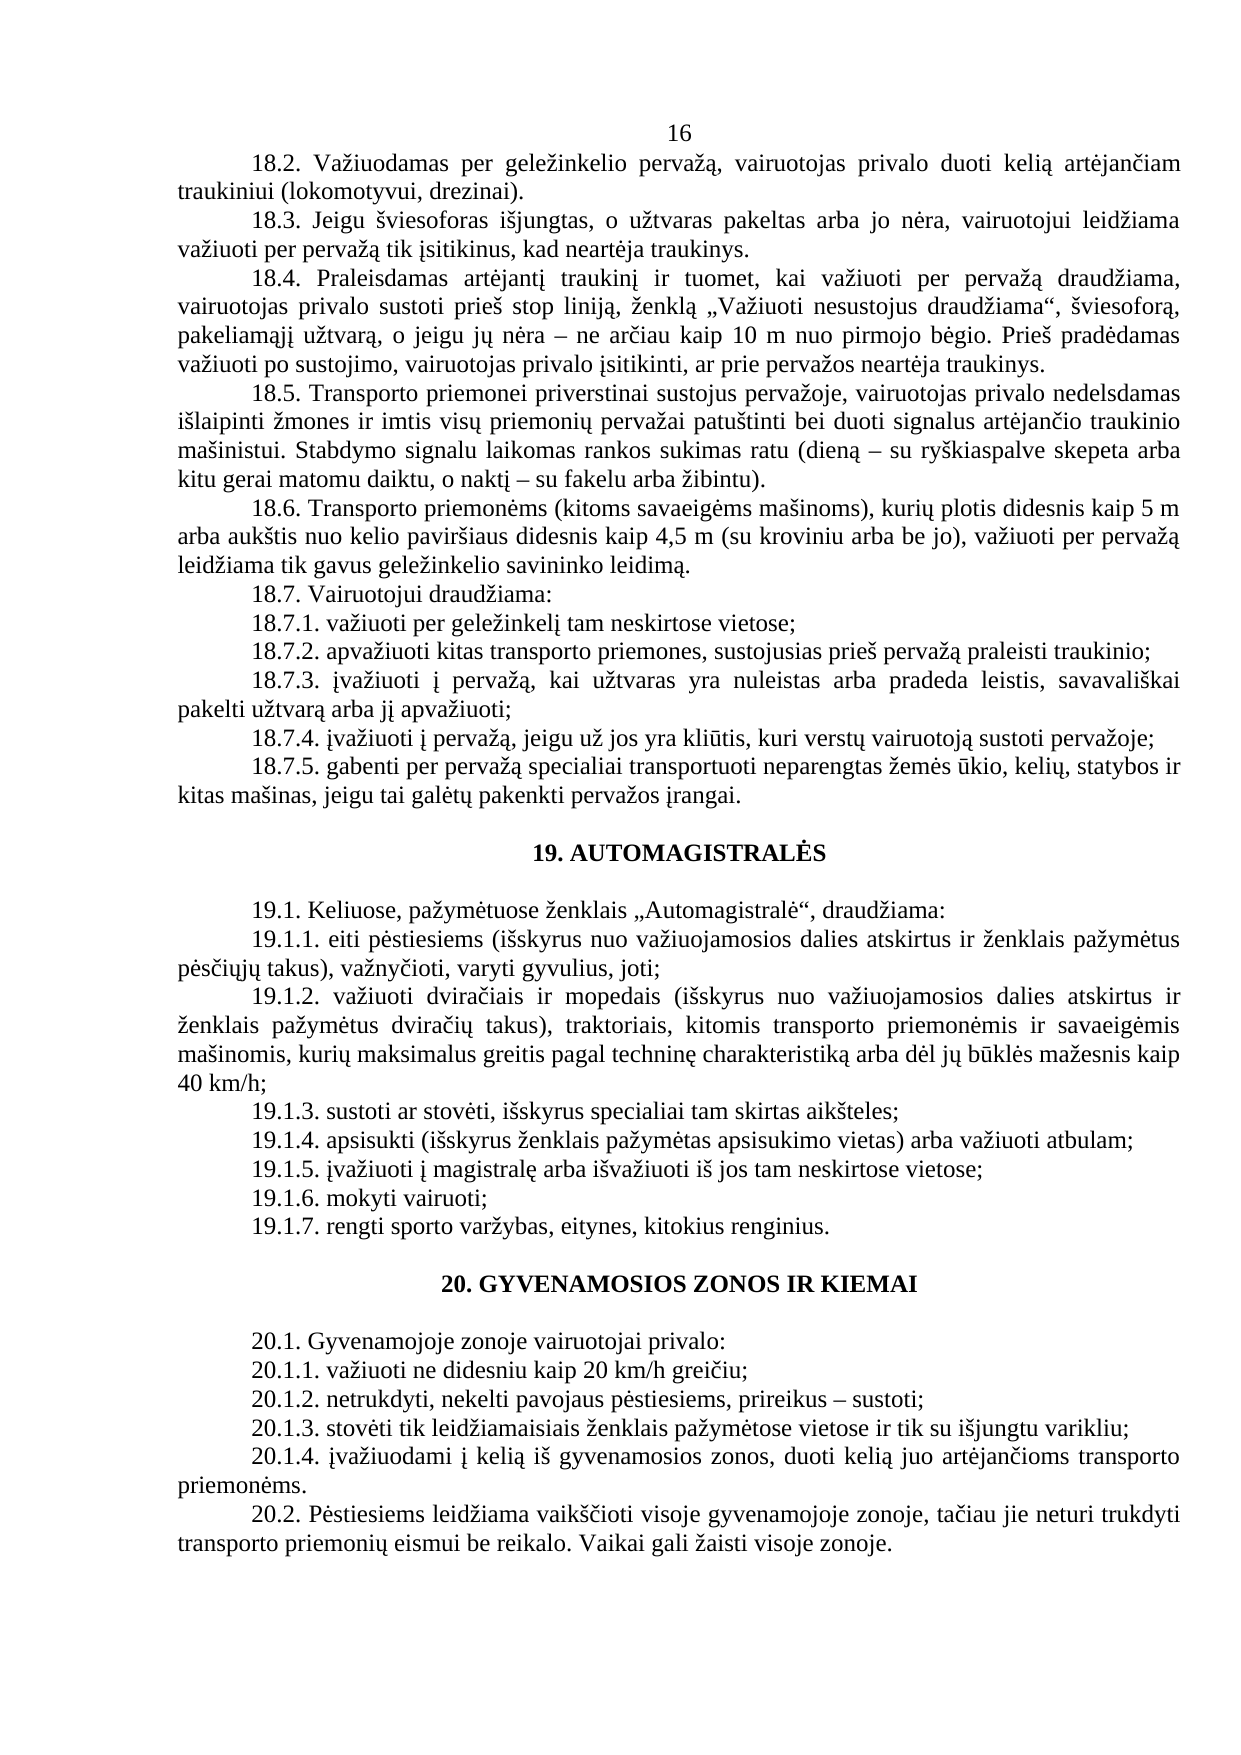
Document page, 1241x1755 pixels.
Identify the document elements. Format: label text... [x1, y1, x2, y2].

text 20.1. Gyvenamojoje zonoje vairuotojai privalo: [177, 1326, 1181, 1355]
text 19.1.3. sustoti ar stovėti, išskyrus specialiai tam skirtas aikšteles; [177, 1096, 1181, 1125]
text 18.7. Vairuotojui draudžiama: [177, 579, 1181, 608]
text 18.4. Praleisdamas artėjantį traukinį ir tuomet, kai važiuoti per pervažą draudžiama, vairuotojas privalo sustoti prieš stop liniją, ženklą „Važiuoti nesustojus draudžiama“, šviesoforą, pakeliamąjį užtvarą, o jeigu jų nėra – ne arčiau kaip 10 m nuo pirmojo bėgio. Prieš pradėdamas važiuoti po sustojimo, vairuotojas privalo įsitikinti, ar prie pervažos neartėja traukinys. [177, 263, 1181, 378]
text 18.7.5. gabenti per pervažą specialiai transportuoti neparengtas žemės ūkio, kelių, statybos ir kitas mašinas, jeigu tai galėtų pakenkti pervažos įrangai. [177, 751, 1181, 809]
text 20.2. Pėstiesiems leidžiama vaikščioti visoje gyvenamojoje zonoje, tačiau jie neturi trukdyti transporto priemonių eismui be reikalo. Vaikai gali žaisti visoje zonoje. [177, 1499, 1181, 1556]
text 18.7.2. apvažiuoti kitas transporto priemones, sustojusias prieš pervažą praleisti traukinio; [177, 636, 1181, 665]
text 20.1.2. netrukdyti, nekelti pavojaus pėstiesiems, prireikus – sustoti; [177, 1384, 1181, 1413]
text 18.7.4. įvažiuoti į pervažą, jeigu už jos yra kliūtis, kuri verstų vairuotoją sustoti pervažoje; [177, 723, 1181, 751]
text 18.5. Transporto priemonei priverstinai sustojus pervažoje, vairuotojas privalo nedelsdamas išlaipinti žmones ir imtis visų priemonių pervažai patuštinti bei duoti signalus artėjančio traukinio mašinistui. Stabdymo signalu laikomas rankos sukimas ratu (dieną – su ryškiaspalve skepeta arba kitu gerai matomu daiktu, o naktį – su fakelu arba žibintu). [177, 378, 1181, 493]
text 19.1.1. eiti pėstiesiems (išskyrus nuo važiuojamosios dalies atskirtus ir ženklais pažymėtus pėsčiųjų takus), važnyčioti, varyti gyvulius, joti; [177, 924, 1181, 981]
text 19.1.7. rengti sporto varžybas, eitynes, kitokius renginius. [177, 1211, 1181, 1240]
text 20.1.4. įvažiuodami į kelią iš gyvenamosios zonos, duoti kelią juo artėjančioms transporto priemonėms. [177, 1441, 1181, 1499]
text 19. Automagistralės [177, 838, 1181, 866]
text 19.1.6. mokyti vairuoti; [177, 1183, 1181, 1211]
text 19.1. Keliuose, pažymėtuose ženklais „Automagistralė“, draudžiama: [177, 895, 1181, 924]
text 20.1.1. važiuoti ne didesniu kaip 20 km/h greičiu; [177, 1355, 1181, 1384]
text 20.1.3. stovėti tik leidžiamaisiais ženklais pažymėtose vietose ir tik su išjungtu varikliu; [177, 1413, 1181, 1441]
text 18.3. Jeigu šviesoforas išjungtas, o užtvaras pakeltas arba jo nėra, vairuotojui leidžiama važiuoti per pervažą tik įsitikinus, kad neartėja traukinys. [177, 205, 1181, 263]
text 18.6. Transporto priemonėms (kitoms savaeigėms mašinoms), kurių plotis didesnis kaip 5 m arba aukštis nuo kelio paviršiaus didesnis kaip 4,5 m (su kroviniu arba be jo), važiuoti per pervažą leidžiama tik gavus geležinkelio savininko leidimą. [177, 493, 1181, 579]
text 19.1.5. įvažiuoti į magistralę arba išvažiuoti iš jos tam neskirtose vietose; [177, 1154, 1181, 1183]
text 19.1.2. važiuoti dviračiais ir mopedais (išskyrus nuo važiuojamosios dalies atskirtus ir ženklais pažymėtus dviračių takus), traktoriais, kitomis transporto priemonėmis ir savaeigėmis mašinomis, kurių maksimalus greitis pagal techninę charakteristiką arba dėl jų būklės mažesnis kaip 40 km/h; [177, 981, 1181, 1096]
text 18.2. Važiuodamas per geležinkelio pervažą, vairuotojas privalo duoti kelią artėjančiam traukiniui (lokomotyvui, drezinai). [177, 148, 1181, 205]
text 20. Gyvenamosios zonos ir kiemai [177, 1269, 1181, 1298]
text 18.7.3. įvažiuoti į pervažą, kai užtvaras yra nuleistas arba pradeda leistis, savavališkai pakelti užtvarą arba jį apvažiuoti; [177, 665, 1181, 723]
text 19.1.4. apsisukti (išskyrus ženklais pažymėtas apsisukimo vietas) arba važiuoti atbulam; [177, 1125, 1181, 1154]
text 18.7.1. važiuoti per geležinkelį tam neskirtose vietose; [177, 608, 1181, 636]
